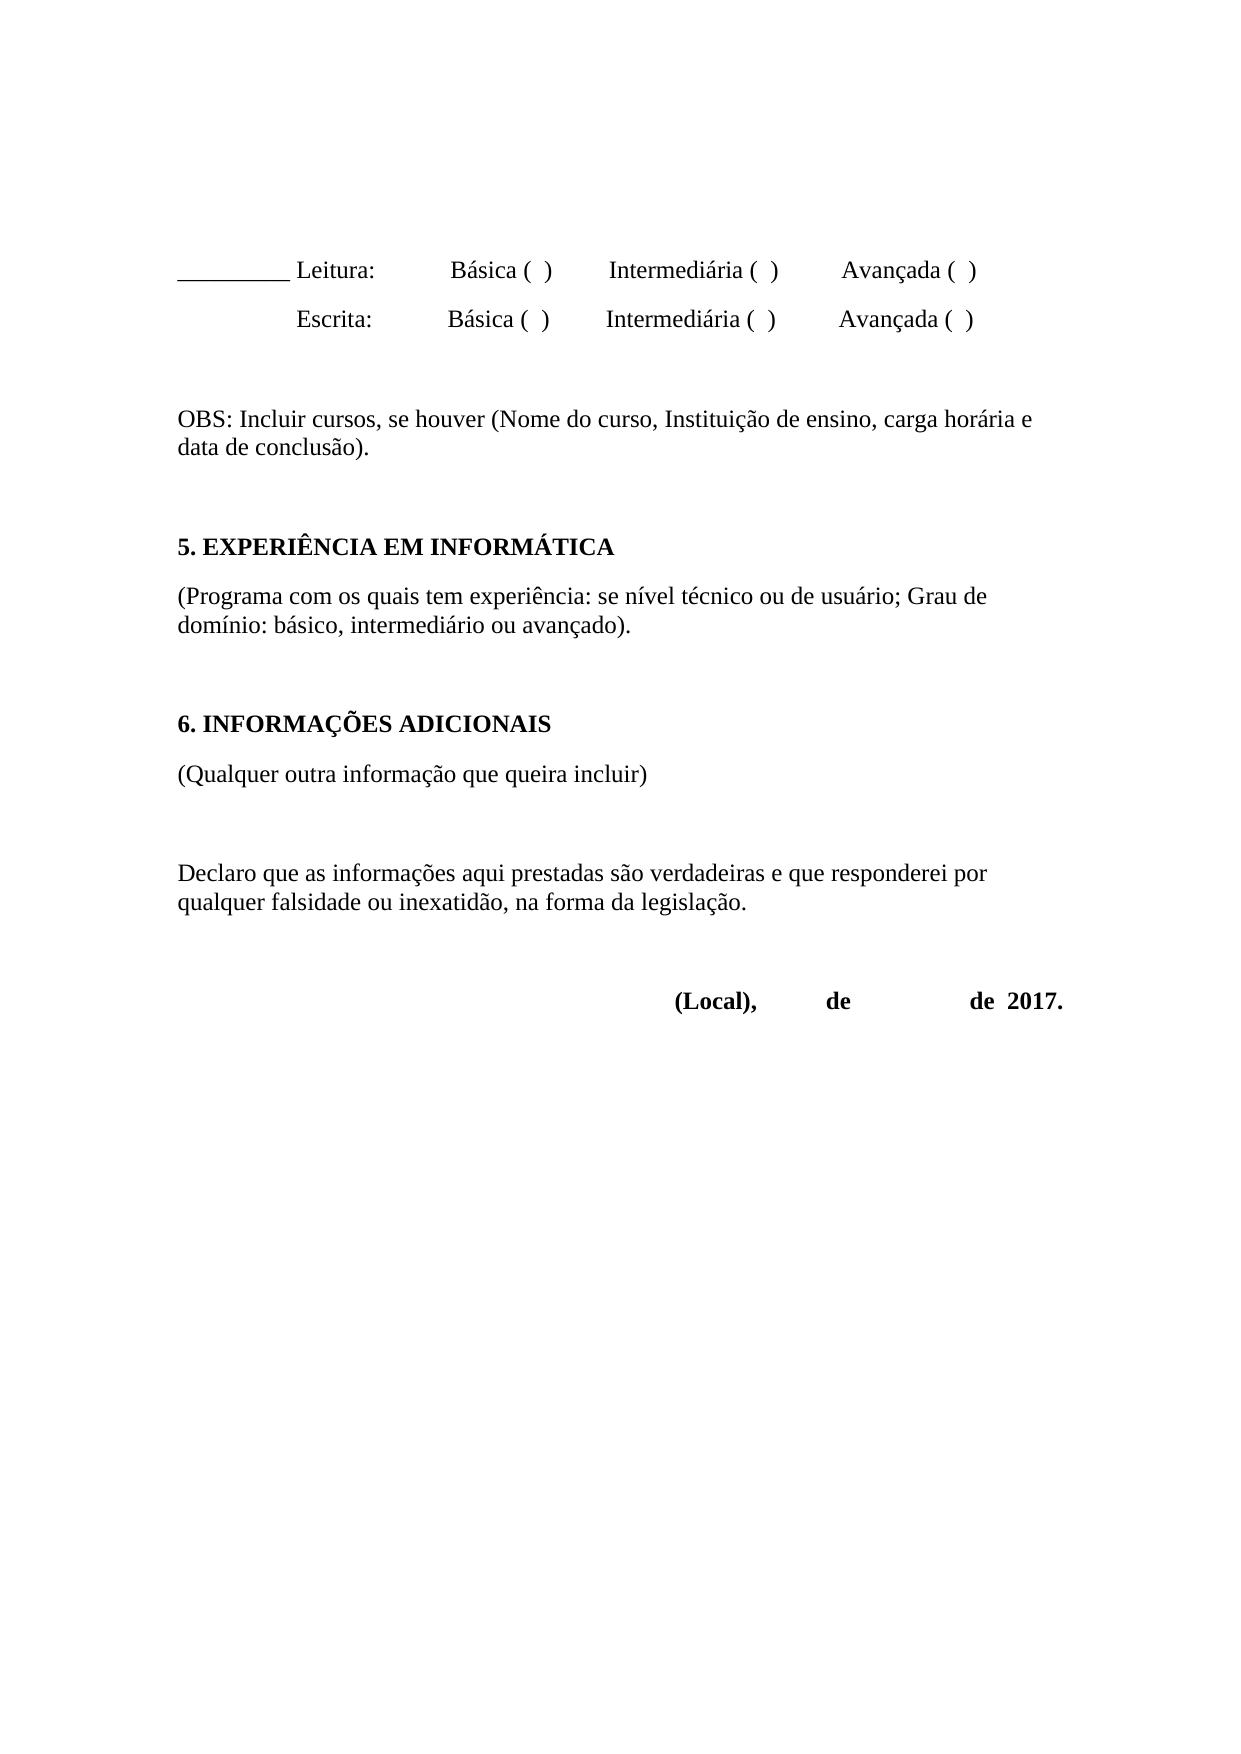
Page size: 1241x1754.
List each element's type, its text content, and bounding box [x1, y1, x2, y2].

text (Qualquer outra informação que queira incluir) [177, 759, 1063, 787]
text OBS: Incluir cursos, se houver (Nome do curso, Instituição de ensino, carga horária e data de conclusão). [177, 404, 1063, 461]
text Escrita: Básica ( ) Intermediária ( ) Avançada ( ) [177, 304, 1063, 333]
text _________ Leitura: Básica ( ) Intermediária ( ) Avançada ( ) [177, 255, 1063, 284]
text Declaro que as informações aqui prestadas são verdadeiras e que responderei por qualquer falsidade ou inexatidão, na forma da legislação. [177, 858, 1063, 915]
text (Programa com os quais tem experiência: se nível técnico ou de usuário; Grau de domínio: básico, intermediário ou avançado). [177, 581, 1063, 639]
text 6. INFORMAÇÕES ADICIONAIS [177, 709, 1063, 738]
text (Local), de de 2017. [177, 986, 1063, 1014]
text 5. EXPERIÊNCIA EM INFORMÁTICA [177, 532, 1063, 560]
